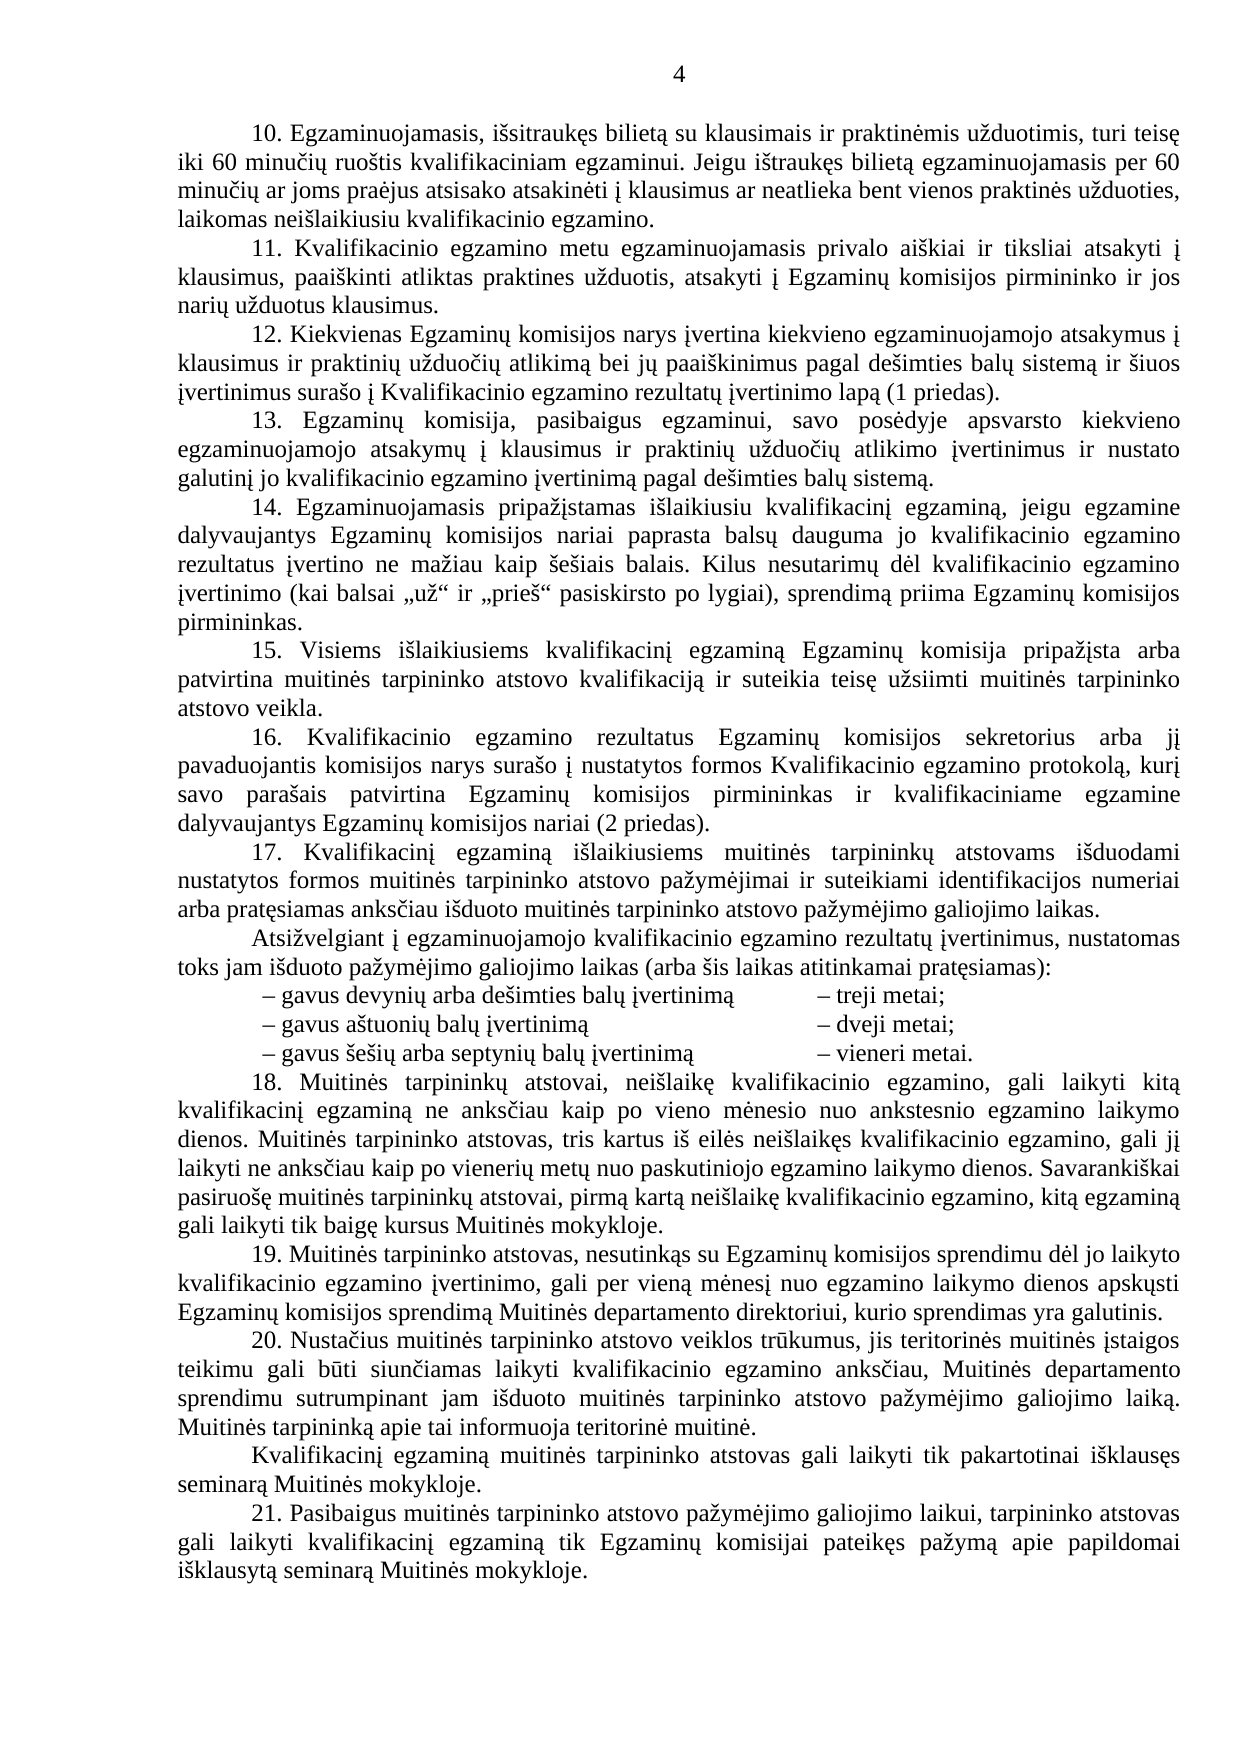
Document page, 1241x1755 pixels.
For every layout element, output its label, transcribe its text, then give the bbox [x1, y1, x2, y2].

table_cell – gavus šešių arba septynių balų įvertinimą [177, 1038, 806, 1067]
text 19. Muitinės tarpininko atstovas, nesutinkąs su Egzaminų komisijos sprendimu dėl jo laikyto kvalifikacinio egzamino įvertinimo, gali per vieną mėnesį nuo egzamino laikymo dienos apskųsti Egzaminų komisijos sprendimą Muitinės departamento direktoriui, kurio sprendimas yra galutinis. [177, 1239, 1181, 1326]
table_cell – gavus aštuonių balų įvertinimą [177, 1009, 806, 1038]
text 10. Egzaminuojamasis, išsitraukęs bilietą su klausimais ir praktinėmis užduotimis, turi teisę iki 60 minučių ruoštis kvalifikaciniam egzaminui. Jeigu ištraukęs bilietą egzaminuojamasis per 60 minučių ar joms praėjus atsisako atsakinėti į klausimus ar neatlieka bent vienos praktinės užduoties, laikomas neišlaikiusiu kvalifikacinio egzamino. [177, 118, 1181, 233]
text 20. Nustačius muitinės tarpininko atstovo veiklos trūkumus, jis teritorinės muitinės įstaigos teikimu gali būti siunčiamas laikyti kvalifikacinio egzamino anksčiau, Muitinės departamento sprendimu sutrumpinant jam išduoto muitinės tarpininko atstovo pažymėjimo galiojimo laiką. Muitinės tarpininką apie tai informuoja teritorinė muitinė. [177, 1326, 1181, 1441]
table_header – treji metai; [806, 981, 1204, 1009]
table_cell – vieneri metai. [806, 1038, 1204, 1067]
table_header – gavus devynių arba dešimties balų įvertinimą [177, 981, 806, 1009]
text Atsižvelgiant į egzaminuojamojo kvalifikacinio egzamino rezultatų įvertinimus, nustatomas toks jam išduoto pažymėjimo galiojimo laikas (arba šis laikas atitinkamai pratęsiamas): [177, 923, 1181, 981]
text 12. Kiekvienas Egzaminų komisijos narys įvertina kiekvieno egzaminuojamojo atsakymus į klausimus ir praktinių užduočių atlikimą bei jų paaiškinimus pagal dešimties balų sistemą ir šiuos įvertinimus surašo į Kvalifikacinio egzamino rezultatų įvertinimo lapą (1 priedas). [177, 319, 1181, 406]
text 18. Muitinės tarpininkų atstovai, neišlaikę kvalifikacinio egzamino, gali laikyti kitą kvalifikacinį egzaminą ne anksčiau kaip po vieno mėnesio nuo ankstesnio egzamino laikymo dienos. Muitinės tarpininko atstovas, tris kartus iš eilės neišlaikęs kvalifikacinio egzamino, gali jį laikyti ne anksčiau kaip po vienerių metų nuo paskutiniojo egzamino laikymo dienos. Savarankiškai pasiruošę muitinės tarpininkų atstovai, pirmą kartą neišlaikę kvalifikacinio egzamino, kitą egzaminą gali laikyti tik baigę kursus Muitinės mokykloje. [177, 1067, 1181, 1239]
text 16. Kvalifikacinio egzamino rezultatus Egzaminų komisijos sekretorius arba jį pavaduojantis komisijos narys surašo į nustatytos formos Kvalifikacinio egzamino protokolą, kurį savo parašais patvirtina Egzaminų komisijos pirmininkas ir kvalifikaciniame egzamine dalyvaujantys Egzaminų komisijos nariai (2 priedas). [177, 722, 1181, 837]
text 21. Pasibaigus muitinės tarpininko atstovo pažymėjimo galiojimo laikui, tarpininko atstovas gali laikyti kvalifikacinį egzaminą tik Egzaminų komisijai pateikęs pažymą apie papildomai išklausytą seminarą Muitinės mokykloje. [177, 1498, 1181, 1584]
text 15. Visiems išlaikiusiems kvalifikacinį egzaminą Egzaminų komisija pripažįsta arba patvirtina muitinės tarpininko atstovo kvalifikaciją ir suteikia teisę užsiimti muitinės tarpininko atstovo veikla. [177, 636, 1181, 722]
table_cell – dveji metai; [806, 1009, 1204, 1038]
text 17. Kvalifikacinį egzaminą išlaikiusiems muitinės tarpininkų atstovams išduodami nustatytos formos muitinės tarpininko atstovo pažymėjimai ir suteikiami identifikacijos numeriai arba pratęsiamas anksčiau išduoto muitinės tarpininko atstovo pažymėjimo galiojimo laikas. [177, 837, 1181, 923]
text Kvalifikacinį egzaminą muitinės tarpininko atstovas gali laikyti tik pakartotinai išklausęs seminarą Muitinės mokykloje. [177, 1441, 1181, 1498]
text 11. Kvalifikacinio egzamino metu egzaminuojamasis privalo aiškiai ir tiksliai atsakyti į klausimus, paaiškinti atliktas praktines užduotis, atsakyti į Egzaminų komisijos pirmininko ir jos narių užduotus klausimus. [177, 233, 1181, 319]
text 13. Egzaminų komisija, pasibaigus egzaminui, savo posėdyje apsvarsto kiekvieno egzaminuojamojo atsakymų į klausimus ir praktinių užduočių atlikimo įvertinimus ir nustato galutinį jo kvalifikacinio egzamino įvertinimą pagal dešimties balų sistemą. [177, 406, 1181, 492]
text 14. Egzaminuojamasis pripažįstamas išlaikiusiu kvalifikacinį egzaminą, jeigu egzamine dalyvaujantys Egzaminų komisijos nariai paprasta balsų dauguma jo kvalifikacinio egzamino rezultatus įvertino ne mažiau kaip šešiais balais. Kilus nesutarimų dėl kvalifikacinio egzamino įvertinimo (kai balsai „už“ ir „prieš“ pasiskirsto po lygiai), sprendimą priima Egzaminų komisijos pirmininkas. [177, 492, 1181, 636]
